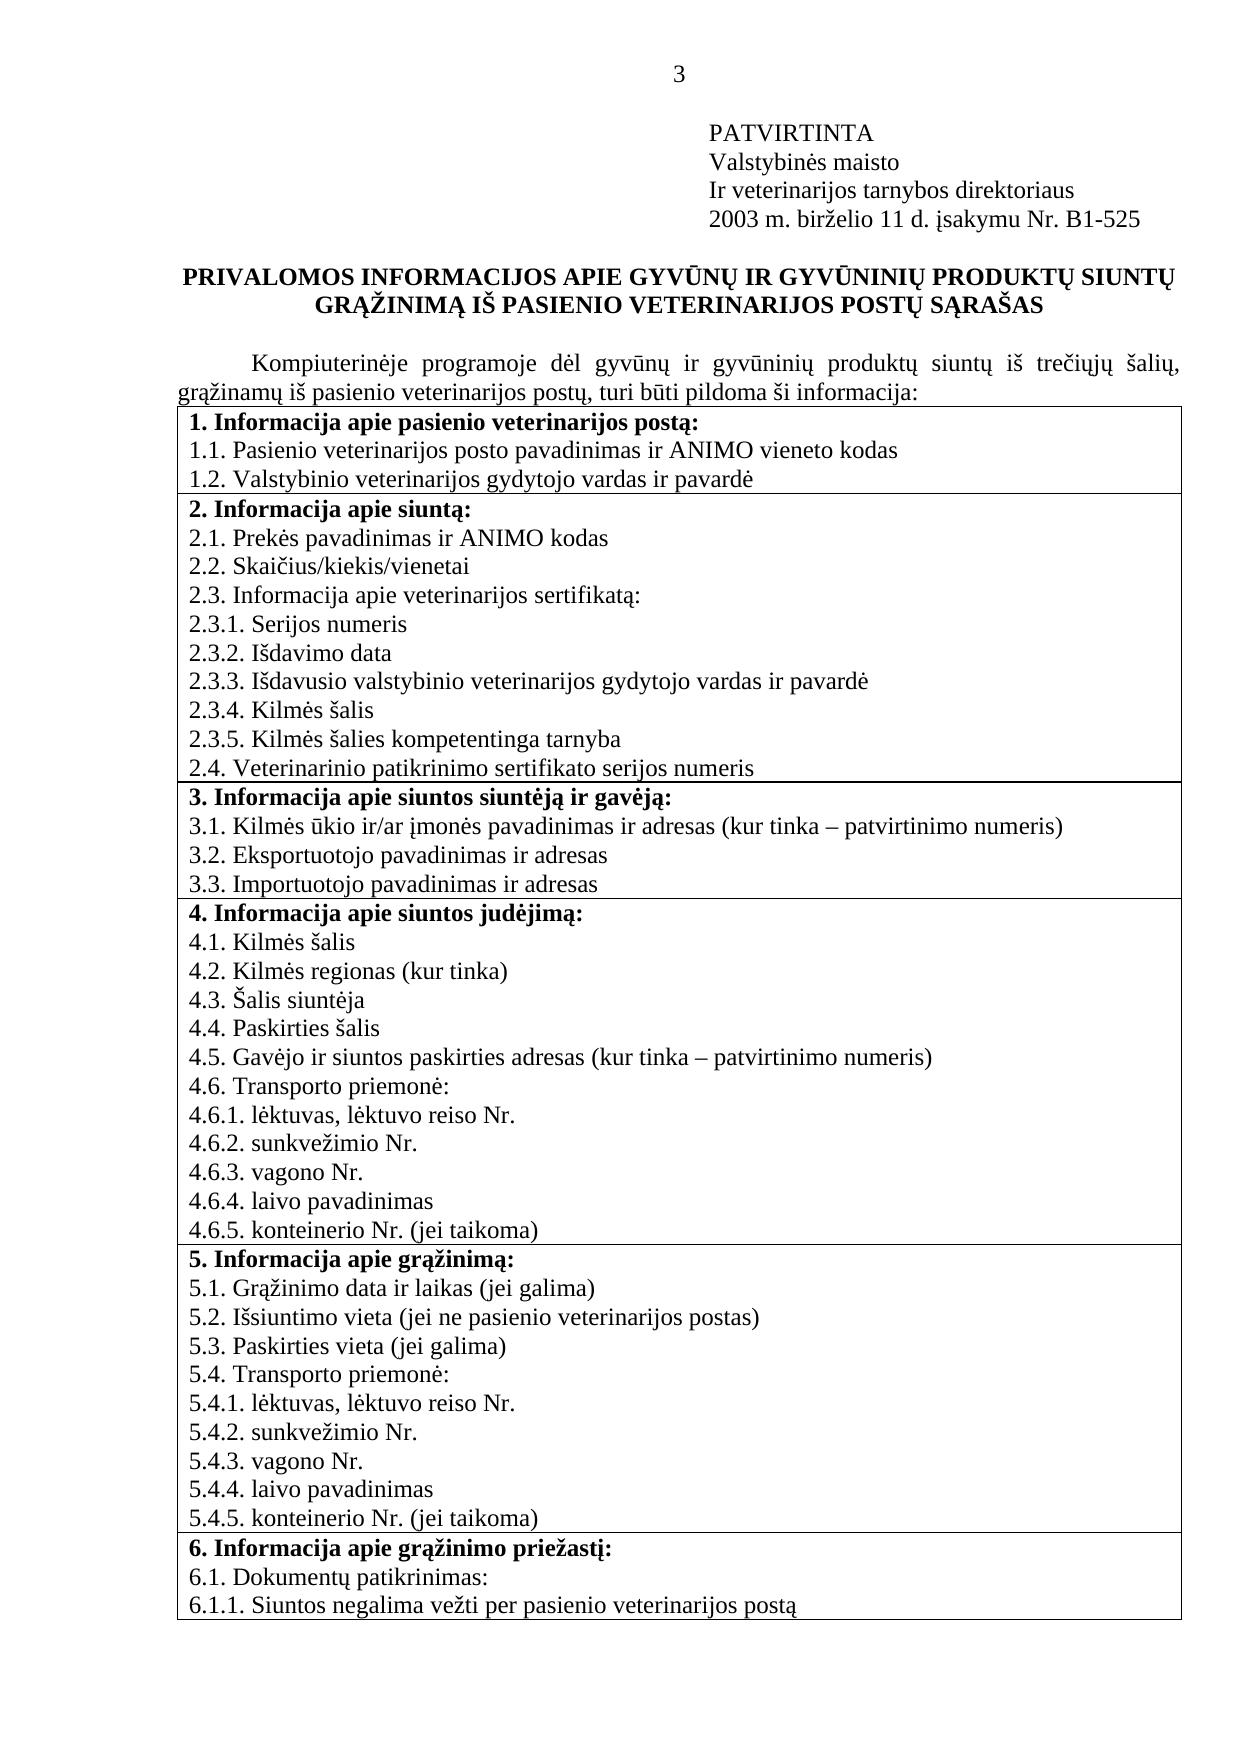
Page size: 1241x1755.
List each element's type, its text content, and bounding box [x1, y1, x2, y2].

table_cell 5. Informacija apie grąžinimą: 5.1. Grąžinimo data ir laikas (jei galima) 5.2. Išsiuntimo vieta (jei ne pasienio veterinarijos postas) 5.3. Paskirties vieta (jei galima) 5.4. Transporto priemonė: 5.4.1. lėktuvas, lėktuvo reiso Nr. 5.4.2. sunkvežimio Nr. 5.4.3. vagono Nr. 5.4.4. laivo pavadinimas 5.4.5. konteinerio Nr. (jei taikoma) [178, 1245, 1181, 1532]
text Kompiuterinėje programoje dėl gyvūnų ir gyvūninių produktų siuntų iš trečiųjų šalių, grąžinamų iš pasienio veterinarijos postų, turi būti pildoma ši informacija: [177, 348, 1181, 406]
table_cell 3. Informacija apie siuntos siuntėją ir gavėją: 3.1. Kilmės ūkio ir/ar įmonės pavadinimas ir adresas (kur tinka – patvirtinimo numeris) 3.2. Eksportuotojo pavadinimas ir adresas 3.3. Importuotojo pavadinimas ir adresas [178, 783, 1181, 897]
table_cell 6. Informacija apie grąžinimo priežastį: 6.1. Dokumentų patikrinimas: 6.1.1. Siuntos negalima vežti per pasienio veterinarijos postą [178, 1533, 1181, 1619]
text Ir veterinarijos tarnybos direktoriaus [709, 176, 1181, 204]
text PATVIRTINTA [709, 118, 1181, 147]
text Valstybinės maisto [709, 147, 1181, 176]
table_header 1. Informacija apie pasienio veterinarijos postą: 1.1. Pasienio veterinarijos posto pavadinimas ir ANIMO vieneto kodas 1.2. Valstybinio veterinarijos gydytojo vardas ir pavardė [178, 407, 1181, 493]
text 2003 m. birželio 11 d. įsakymu Nr. B1-525 [709, 204, 1181, 233]
table_cell 2. Informacija apie siuntą: 2.1. Prekės pavadinimas ir ANIMO kodas 2.2. Skaičius/kiekis/vienetai 2.3. Informacija apie veterinarijos sertifikatą: 2.3.1. Serijos numeris 2.3.2. Išdavimo data 2.3.3. Išdavusio valstybinio veterinarijos gydytojo vardas ir pavardė 2.3.4. Kilmės šalis 2.3.5. Kilmės šalies kompetentinga tarnyba 2.4. Veterinarinio patikrinimo sertifikato serijos numeris [178, 494, 1181, 781]
table_cell 4. Informacija apie siuntos judėjimą: 4.1. Kilmės šalis 4.2. Kilmės regionas (kur tinka) 4.3. Šalis siuntėja 4.4. Paskirties šalis 4.5. Gavėjo ir siuntos paskirties adresas (kur tinka – patvirtinimo numeris) 4.6. Transporto priemonė: 4.6.1. lėktuvas, lėktuvo reiso Nr. 4.6.2. sunkvežimio Nr. 4.6.3. vagono Nr. 4.6.4. laivo pavadinimas 4.6.5. konteinerio Nr. (jei taikoma) [178, 899, 1181, 1243]
text PRIVALOMOS INFORMACIJOS APIE GYVŪNŲ IR GYVŪNINIŲ PRODUKTŲ SIUNTŲ GRĄŽINIMĄ IŠ PASIENIO VETERINARIJOS POSTŲ SĄRAŠAS [177, 262, 1181, 319]
